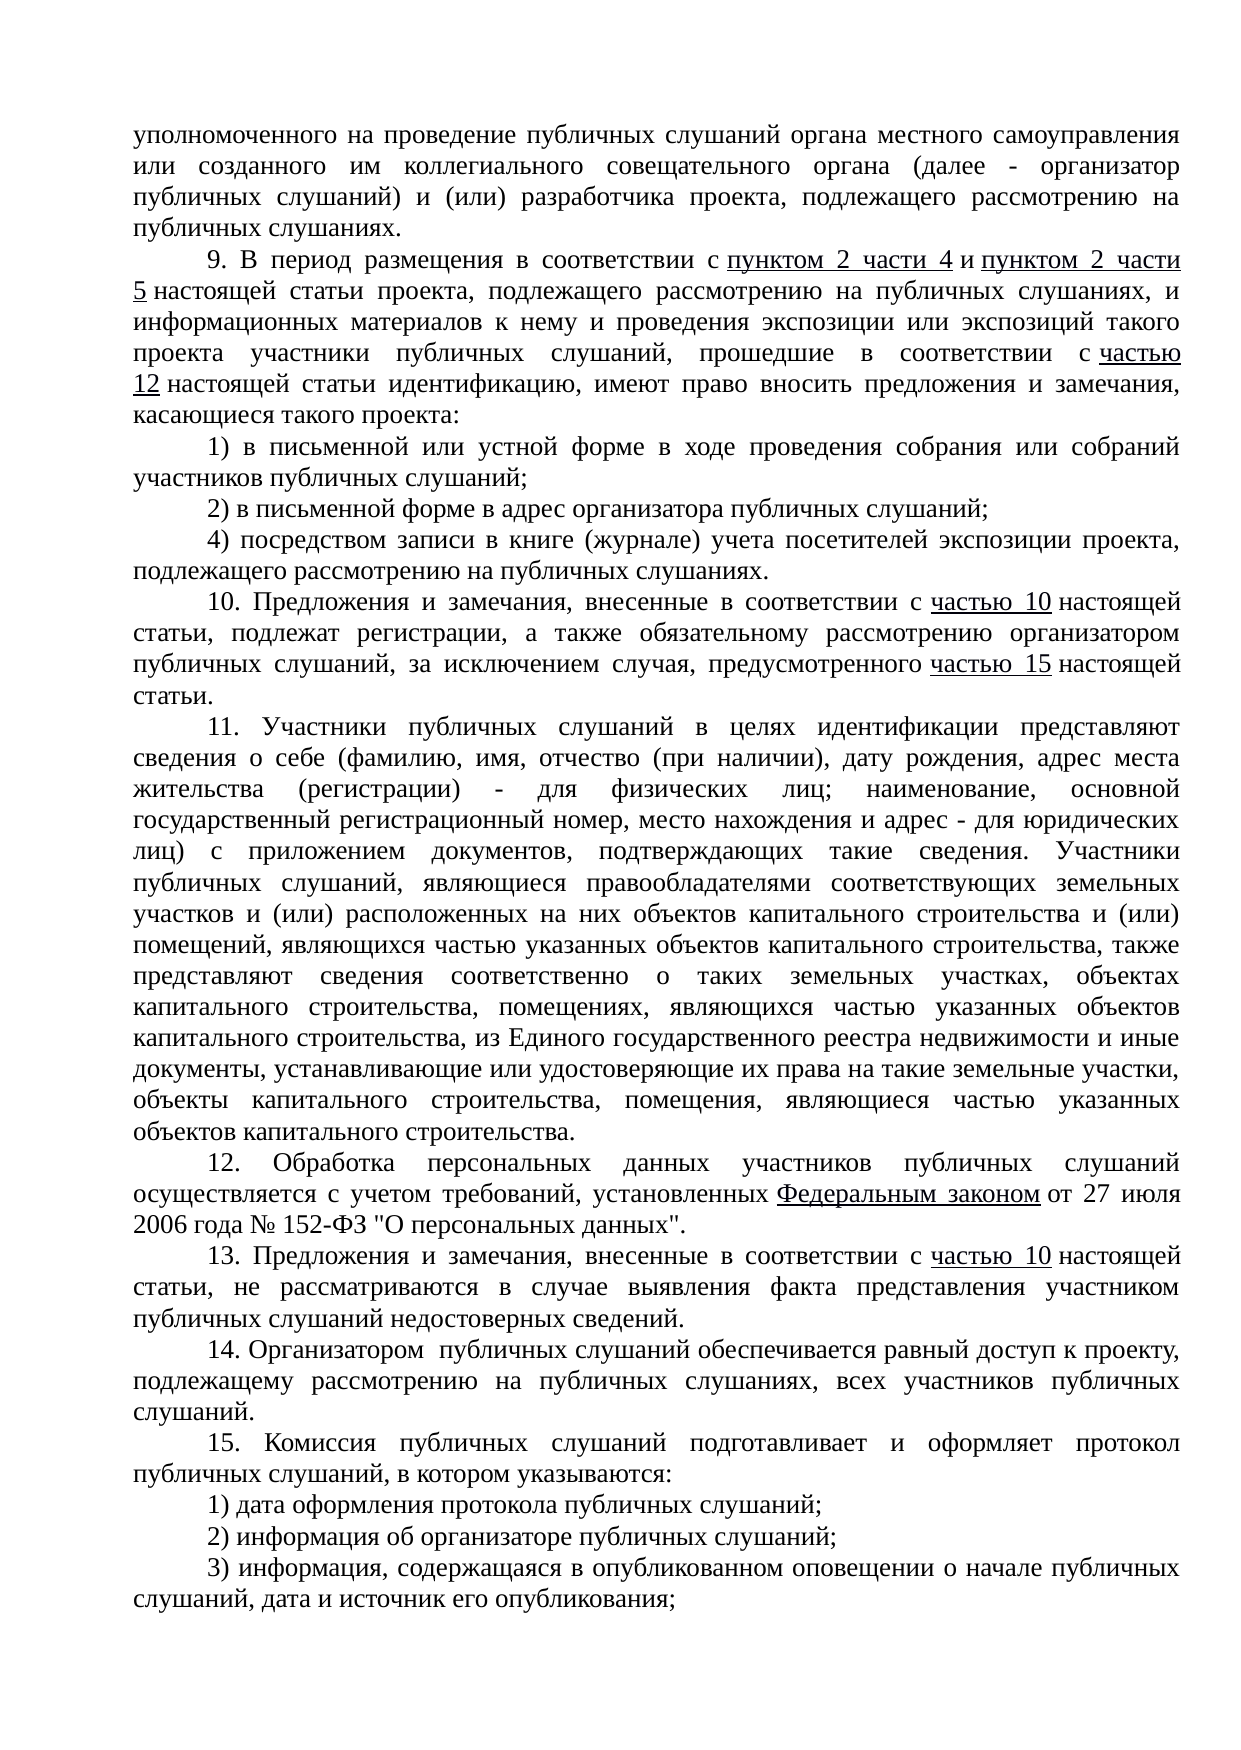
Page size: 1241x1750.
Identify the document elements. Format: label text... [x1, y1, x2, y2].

text 3) информация, содержащаяся в опубликованном оповещении о начале публичных слушаний, дата и источник его опубликования; [133, 1551, 1181, 1613]
text 12. Обработка персональных данных участников публичных слушаний осуществляется с учетом требований, установленных Федеральным законом от 27 июля 2006 года № 152-ФЗ "О персональных данных". [133, 1146, 1181, 1239]
text 9. В период размещения в соответствии с пунктом 2 части 4 и пунктом 2 части 5 настоящей статьи проекта, подлежащего рассмотрению на публичных слушаниях, и информационных материалов к нему и проведения экспозиции или экспозиций такого проекта участники публичных слушаний, прошедшие в соответствии с частью 12 настоящей статьи идентификацию, имеют право вносить предложения и замечания, касающиеся такого проекта: [133, 243, 1181, 429]
text 15. Комиссия публичных слушаний подготавливает и оформляет протокол публичных слушаний, в котором указываются: [133, 1426, 1181, 1488]
text 4) посредством записи в книге (журнале) учета посетителей экспозиции проекта, подлежащего рассмотрению на публичных слушаниях. [133, 523, 1181, 585]
text 2) информация об организаторе публичных слушаний; [133, 1520, 1181, 1551]
text 13. Предложения и замечания, внесенные в соответствии с частью 10 настоящей статьи, не рассматриваются в случае выявления факта представления участником публичных слушаний недостоверных сведений. [133, 1239, 1181, 1333]
text 10. Предложения и замечания, внесенные в соответствии с частью 10 настоящей статьи, подлежат регистрации, а также обязательному рассмотрению организатором публичных слушаний, за исключением случая, предусмотренного частью 15 настоящей статьи. [133, 585, 1181, 710]
text уполномоченного на проведение публичных слушаний органа местного самоуправления или созданного им коллегиального совещательного органа (далее - организатор публичных слушаний) и (или) разработчика проекта, подлежащего рассмотрению на публичных слушаниях. [133, 118, 1181, 243]
text 14. Организатором публичных слушаний обеспечивается равный доступ к проекту, подлежащему рассмотрению на публичных слушаниях, всех участников публичных слушаний. [133, 1333, 1181, 1426]
text 1) дата оформления протокола публичных слушаний; [133, 1488, 1181, 1520]
text 11. Участники публичных слушаний в целях идентификации представляют сведения о себе (фамилию, имя, отчество (при наличии), дату рождения, адрес места жительства (регистрации) - для физических лиц; наименование, основной государственный регистрационный номер, место нахождения и адрес - для юридических лиц) с приложением документов, подтверждающих такие сведения. Участники публичных слушаний, являющиеся правообладателями соответствующих земельных участков и (или) расположенных на них объектов капитального строительства и (или) помещений, являющихся частью указанных объектов капитального строительства, также представляют сведения соответственно о таких земельных участках, объектах капитального строительства, помещениях, являющихся частью указанных объектов капитального строительства, из Единого государственного реестра недвижимости и иные документы, устанавливающие или удостоверяющие их права на такие земельные участки, объекты капитального строительства, помещения, являющиеся частью указанных объектов капитального строительства. [133, 710, 1181, 1146]
text 1) в письменной или устной форме в ходе проведения собрания или собраний участников публичных слушаний; [133, 429, 1181, 492]
text 2) в письменной форме в адрес организатора публичных слушаний; [133, 492, 1181, 523]
